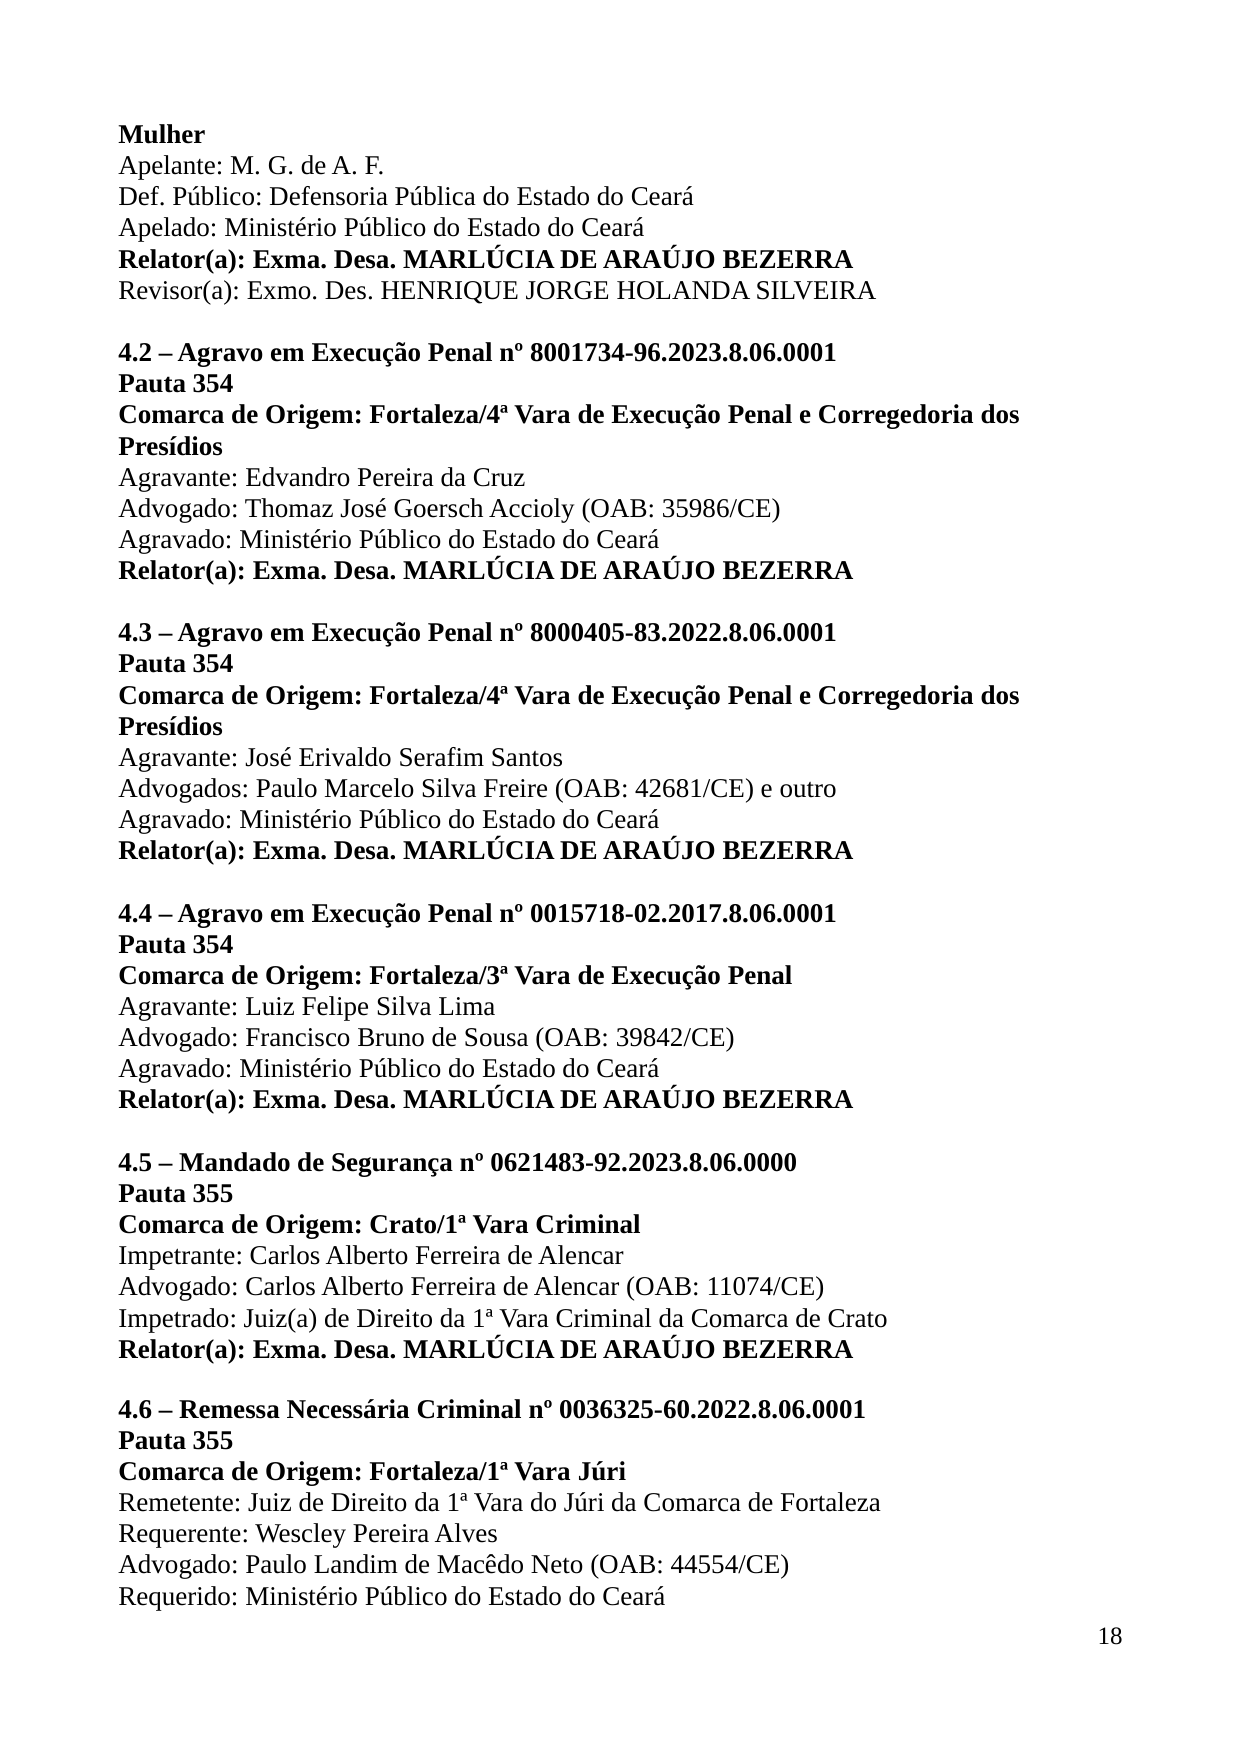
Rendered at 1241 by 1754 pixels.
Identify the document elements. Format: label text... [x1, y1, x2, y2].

text Agravado: Ministério Público do Estado do Ceará [118, 523, 1122, 554]
text Advogados: Paulo Marcelo Silva Freire (OAB: 42681/CE) e outro [118, 772, 1122, 803]
text Def. Público: Defensoria Pública do Estado do Ceará [118, 180, 1122, 212]
text 4.3 – Agravo em Execução Penal nº 8000405-83.2022.8.06.0001 [118, 616, 1122, 648]
text Comarca de Origem: Fortaleza/1ª Vara Júri [118, 1455, 1122, 1486]
text 4.6 – Remessa Necessária Criminal nº 0036325-60.2022.8.06.0001 [118, 1393, 1122, 1424]
text Pauta 355 [118, 1177, 1122, 1208]
text Pauta 355 [118, 1424, 1122, 1455]
text Agravante: Luiz Felipe Silva Lima [118, 990, 1122, 1021]
text Apelado: Ministério Público do Estado do Ceará [118, 212, 1122, 243]
text Impetrante: Carlos Alberto Ferreira de Alencar [118, 1239, 1122, 1271]
text Requerente: Wescley Pereira Alves [118, 1517, 1122, 1548]
text Pauta 354 [118, 648, 1122, 679]
text Relator(a): Exma. Desa. MARLÚCIA DE ARAÚJO BEZERRA [118, 1084, 1122, 1115]
text Remetente: Juiz de Direito da 1ª Vara do Júri da Comarca de Fortaleza [118, 1486, 1122, 1517]
text Revisor(a): Exmo. Des. HENRIQUE JORGE HOLANDA SILVEIRA [118, 274, 1122, 305]
text Comarca de Origem: Fortaleza/4ª Vara de Execução Penal e Corregedoria dos Presídios [118, 679, 1122, 741]
text Agravado: Ministério Público do Estado do Ceará [118, 803, 1122, 834]
text Relator(a): Exma. Desa. MARLÚCIA DE ARAÚJO BEZERRA [118, 834, 1122, 866]
text Mulher [118, 118, 1122, 149]
text Pauta 354 [118, 928, 1122, 959]
text Comarca de Origem: Fortaleza/3ª Vara de Execução Penal [118, 959, 1122, 990]
text Requerido: Ministério Público do Estado do Ceará [118, 1579, 1122, 1611]
text 4.2 – Agravo em Execução Penal nº 8001734-96.2023.8.06.0001 [118, 336, 1122, 367]
text Apelante: M. G. de A. F. [118, 149, 1122, 180]
text Relator(a): Exma. Desa. MARLÚCIA DE ARAÚJO BEZERRA [118, 554, 1122, 585]
text 4.5 – Mandado de Segurança nº 0621483-92.2023.8.06.0000 [118, 1146, 1122, 1177]
text Relator(a): Exma. Desa. MARLÚCIA DE ARAÚJO BEZERRA [118, 243, 1122, 274]
text Agravante: Edvandro Pereira da Cruz [118, 461, 1122, 492]
text Agravado: Ministério Público do Estado do Ceará [118, 1052, 1122, 1084]
text Relator(a): Exma. Desa. MARLÚCIA DE ARAÚJO BEZERRA [118, 1333, 1122, 1364]
text Advogado: Thomaz José Goersch Accioly (OAB: 35986/CE) [118, 492, 1122, 523]
text Comarca de Origem: Crato/1ª Vara Criminal [118, 1208, 1122, 1239]
text Advogado: Carlos Alberto Ferreira de Alencar (OAB: 11074/CE) [118, 1271, 1122, 1302]
text Advogado: Francisco Bruno de Sousa (OAB: 39842/CE) [118, 1021, 1122, 1052]
text Agravante: José Erivaldo Serafim Santos [118, 741, 1122, 772]
text Pauta 354 [118, 367, 1122, 398]
text 4.4 – Agravo em Execução Penal nº 0015718-02.2017.8.06.0001 [118, 897, 1122, 928]
text Impetrado: Juiz(a) de Direito da 1ª Vara Criminal da Comarca de Crato [118, 1302, 1122, 1333]
text Comarca de Origem: Fortaleza/4ª Vara de Execução Penal e Corregedoria dos Presídios [118, 398, 1122, 461]
text Advogado: Paulo Landim de Macêdo Neto (OAB: 44554/CE) [118, 1548, 1122, 1579]
